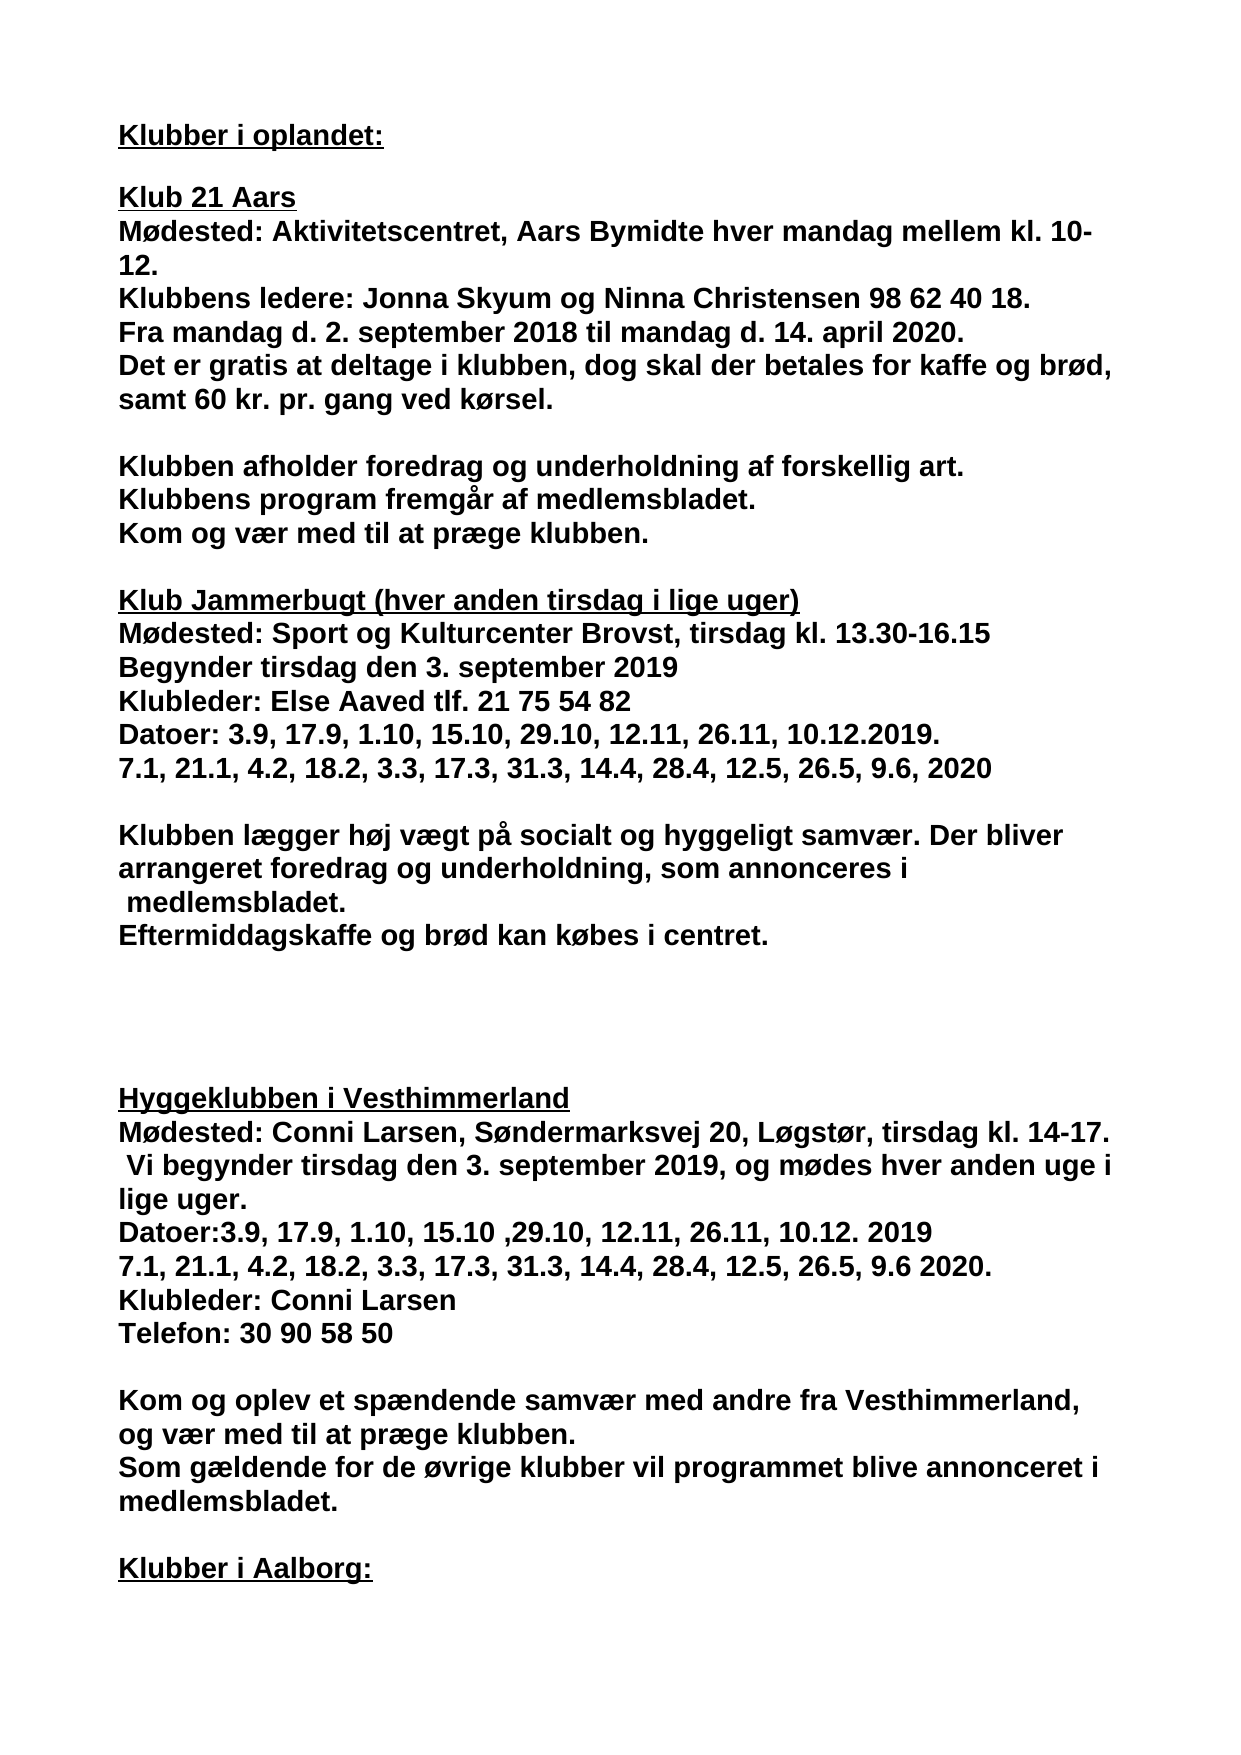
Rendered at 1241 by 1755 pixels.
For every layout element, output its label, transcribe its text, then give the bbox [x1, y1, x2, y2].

text 7.1, 21.1, 4.2, 18.2, 3.3, 17.3, 31.3, 14.4, 28.4, 12.5, 26.5, 9.6, 2020 [118, 751, 1122, 784]
text Klubbens ledere: Jonna Skyum og Ninna Christensen 98 62 40 18. [118, 281, 1122, 314]
text Telefon: 30 90 58 50 [118, 1316, 1122, 1349]
text medlemsbladet. [118, 885, 1122, 918]
text Klub Jammerbugt (hver anden tirsdag i lige uger) [118, 583, 1122, 616]
text Klubleder: Else Aaved tlf. 21 75 54 82 [118, 683, 1122, 717]
text Klub 21 Aars [118, 180, 1122, 214]
text Som gældende for de øvrige klubber vil programmet blive annonceret i medlemsbladet. [118, 1450, 1122, 1517]
text Begynder tirsdag den 3. september 2019 [118, 650, 1122, 683]
text 7.1, 21.1, 4.2, 18.2, 3.3, 17.3, 31.3, 14.4, 28.4, 12.5, 26.5, 9.6 2020. [118, 1249, 1122, 1282]
text Mødested: Conni Larsen, Søndermarksvej 20, Løgstør, tirsdag kl. 14-17. [118, 1115, 1122, 1148]
text Kom og oplev et spændende samvær med andre fra Vesthimmerland, og vær med til at præge klubben. [118, 1383, 1122, 1450]
text Kom og vær med til at præge klubben. [118, 516, 1122, 549]
subtitle Hyggeklubben i Vesthimmerland [118, 1081, 1122, 1115]
text arrangeret foredrag og underholdning, som annonceres i [118, 851, 1122, 885]
text Klubben afholder foredrag og underholdning af forskellig art. [118, 449, 1122, 482]
text Klubleder: Conni Larsen [118, 1282, 1122, 1316]
text Datoer:3.9, 17.9, 1.10, 15.10 ,29.10, 12.11, 26.11, 10.12. 2019 [118, 1215, 1122, 1249]
text Mødested: Sport og Kulturcenter Brovst, tirsdag kl. 13.30-16.15 [118, 616, 1122, 650]
text Klubben lægger høj vægt på socialt og hyggeligt samvær. Der bliver [118, 818, 1122, 851]
text Klubber i Aalborg: [118, 1551, 1122, 1584]
text Vi begynder tirsdag den 3. september 2019, og mødes hver anden uge i lige uger. [118, 1148, 1122, 1215]
text Eftermiddagskaffe og brød kan købes i centret. [118, 918, 1122, 952]
text Fra mandag d. 2. september 2018 til mandag d. 14. april 2020. [118, 314, 1122, 348]
text Det er gratis at deltage i klubben, dog skal der betales for kaffe og brød, samt 60 kr. pr. gang ved kørsel. [118, 348, 1122, 415]
text Klubbens program fremgår af medlemsbladet. [118, 482, 1122, 516]
text Datoer: 3.9, 17.9, 1.10, 15.10, 29.10, 12.11, 26.11, 10.12.2019. [118, 717, 1122, 751]
text Mødested: Aktivitetscentret, Aars Bymidte hver mandag mellem kl. 10-12. [118, 214, 1122, 281]
text Klubber i oplandet: [118, 118, 1122, 152]
